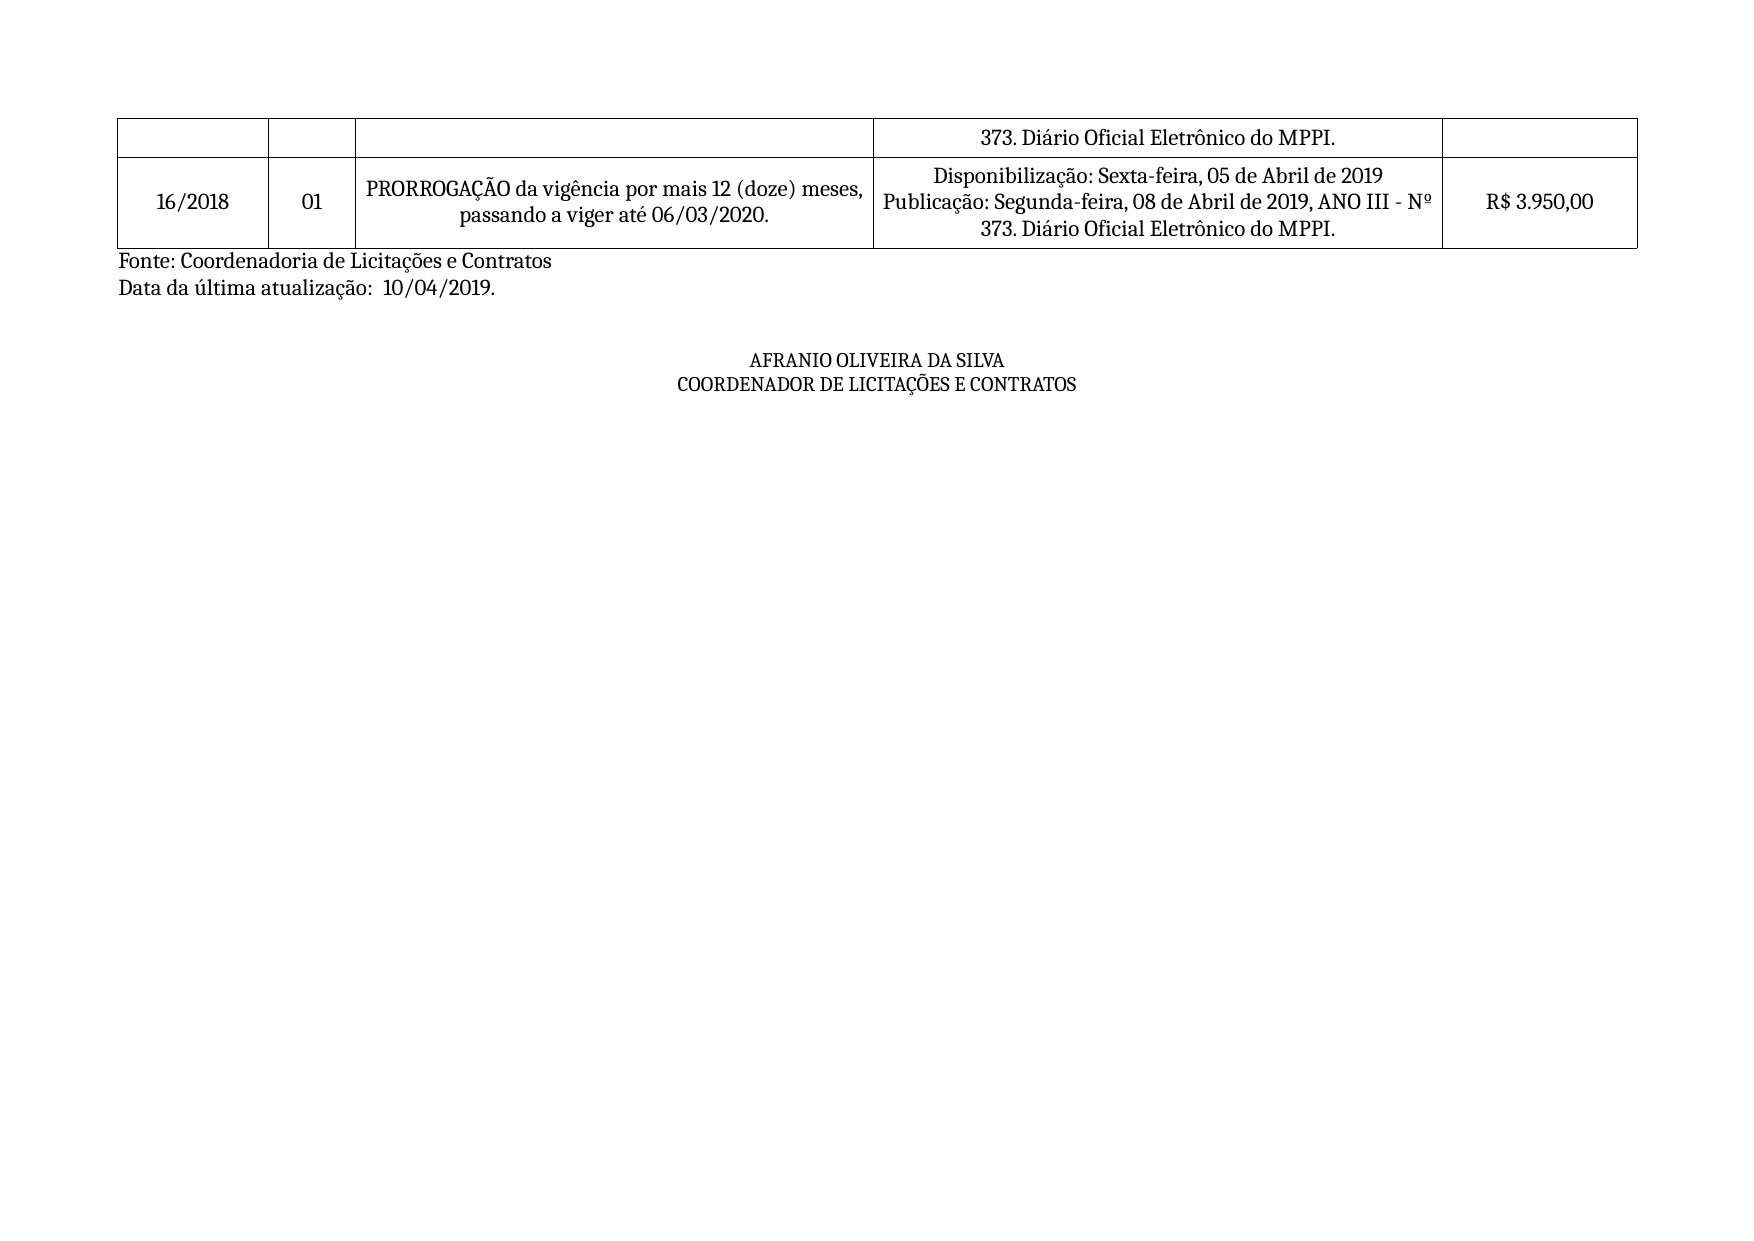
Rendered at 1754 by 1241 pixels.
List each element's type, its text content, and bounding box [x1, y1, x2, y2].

table_cell 01 [269, 158, 355, 247]
table_cell Disponibilização: Sexta-feira, 05 de Abril de 2019 Publicação: Segunda-feira, 08 de Abril de 2019, ANO III - Nº 373. Diário Oficial Eletrônico do MPPI. [874, 158, 1442, 247]
text Data da última atualização: 10/04/2019. [118, 274, 1636, 301]
table_cell 373. Diário Oficial Eletrônico do MPPI. [874, 119, 1442, 156]
table_cell PRORROGAÇÃO da vigência por mais 12 (doze) meses, passando a viger até 06/03/2020. [356, 158, 873, 247]
table_cell [269, 119, 355, 156]
text Fonte: Coordenadoria de Licitações e Contratos [118, 249, 1636, 274]
table_cell R$ 3.950,00 [1443, 158, 1637, 247]
text AFRANIO OLIVEIRA DA SILVA [118, 349, 1636, 373]
table_cell [356, 119, 873, 156]
text COORDENADOR DE LICITAÇÕES E CONTRATOS [118, 373, 1636, 397]
table_cell - [1443, 119, 1637, 156]
table_cell [118, 119, 268, 156]
table_cell 16/2018 [118, 158, 268, 247]
